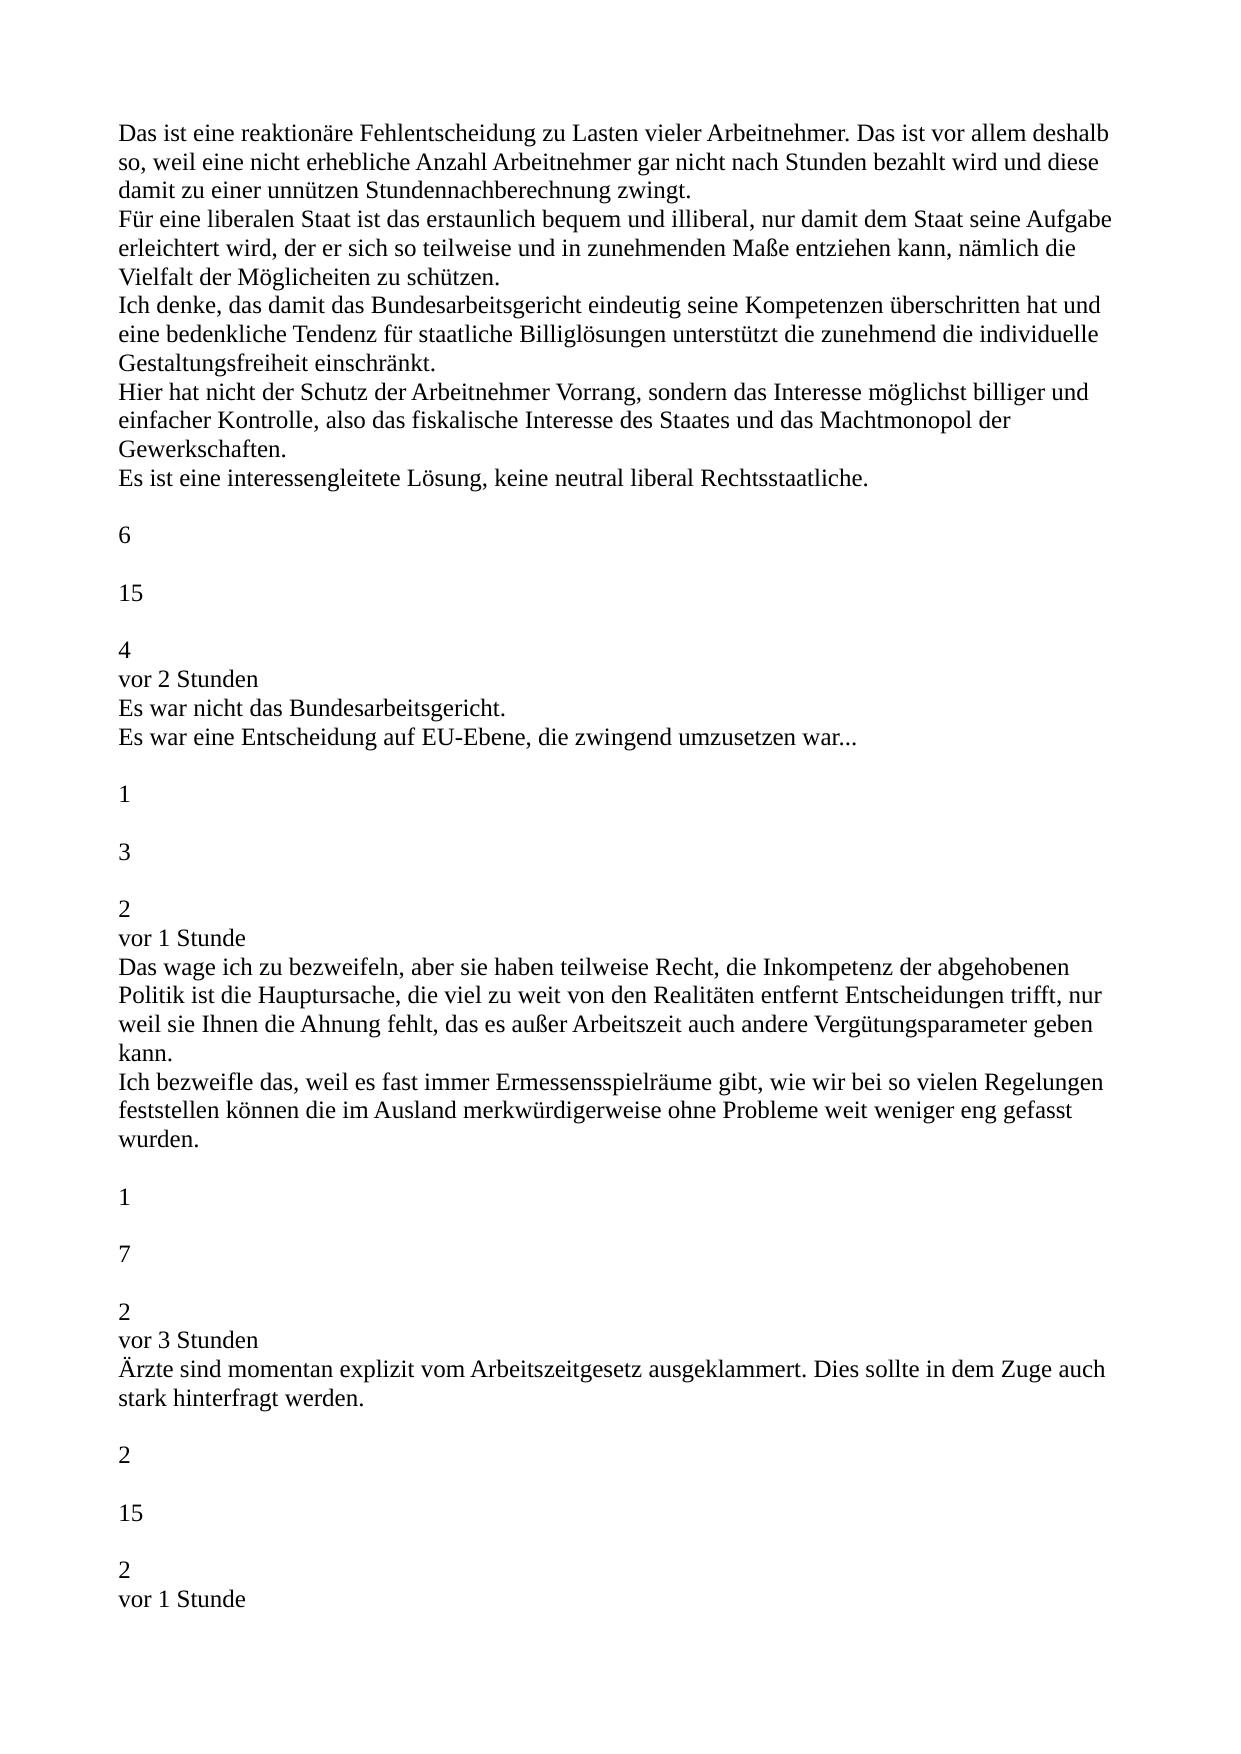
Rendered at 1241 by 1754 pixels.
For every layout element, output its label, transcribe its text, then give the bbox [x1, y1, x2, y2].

text 7 [118, 1239, 1122, 1268]
text 2 [118, 1556, 1122, 1584]
text 1 [118, 1182, 1122, 1211]
text vor 2 Stunden [118, 664, 1122, 693]
text 2 [118, 1297, 1122, 1326]
text Ich bezweifle das, weil es fast immer Ermessensspielräume gibt, wie wir bei so vielen Regelungen feststellen können die im Ausland merkwürdigerweise ohne Probleme weit weniger eng gefasst wurden. [118, 1067, 1122, 1153]
text 1 [118, 779, 1122, 808]
text vor 3 Stunden [118, 1326, 1122, 1354]
text Es war nicht das Bundesarbeitsgericht. [118, 693, 1122, 722]
text Ärzte sind momentan explizit vom Arbeitszeitgesetz ausgeklammert. Dies sollte in dem Zuge auch stark hinterfragt werden. [118, 1354, 1122, 1412]
text Das ist eine reaktionäre Fehlentscheidung zu Lasten vieler Arbeitnehmer. Das ist vor allem deshalb so, weil eine nicht erhebliche Anzahl Arbeitnehmer gar nicht nach Stunden bezahlt wird und diese damit zu einer unnützen Stundennachberechnung zwingt. [118, 118, 1122, 204]
text Hier hat nicht der Schutz der Arbeitnehmer Vorrang, sondern das Interesse möglichst billiger und einfacher Kontrolle, also das fiskalische Interesse des Staates und das Machtmonopol der Gewerkschaften. [118, 377, 1122, 463]
text Für eine liberalen Staat ist das erstaunlich bequem und illiberal, nur damit dem Staat seine Aufgabe erleichtert wird, der er sich so teilweise und in zunehmenden Maße entziehen kann, nämlich die Vielfalt der Möglicheiten zu schützen. [118, 204, 1122, 291]
text Es war eine Entscheidung auf EU-Ebene, die zwingend umzusetzen war... [118, 722, 1122, 751]
text 6 [118, 521, 1122, 549]
text Das wage ich zu bezweifeln, aber sie haben teilweise Recht, die Inkompetenz der abgehobenen Politik ist die Hauptursache, die viel zu weit von den Realitäten entfernt Entscheidungen trifft, nur weil sie Ihnen die Ahnung fehlt, das es außer Arbeitszeit auch andere Vergütungsparameter geben kann. [118, 952, 1122, 1067]
text Es ist eine interessengleitete Lösung, keine neutral liberal Rechtsstaatliche. [118, 463, 1122, 492]
text 3 [118, 837, 1122, 866]
text 15 [118, 1498, 1122, 1527]
text 2 [118, 894, 1122, 923]
text vor 1 Stunde [118, 923, 1122, 952]
text Ich denke, das damit das Bundesarbeitsgericht eindeutig seine Kompetenzen überschritten hat und eine bedenkliche Tendenz für staatliche Billiglösungen unterstützt die zunehmend die individuelle Gestaltungsfreiheit einschränkt. [118, 291, 1122, 377]
text vor 1 Stunde [118, 1584, 1122, 1613]
text 15 [118, 578, 1122, 607]
text 4 [118, 636, 1122, 664]
text 2 [118, 1441, 1122, 1469]
